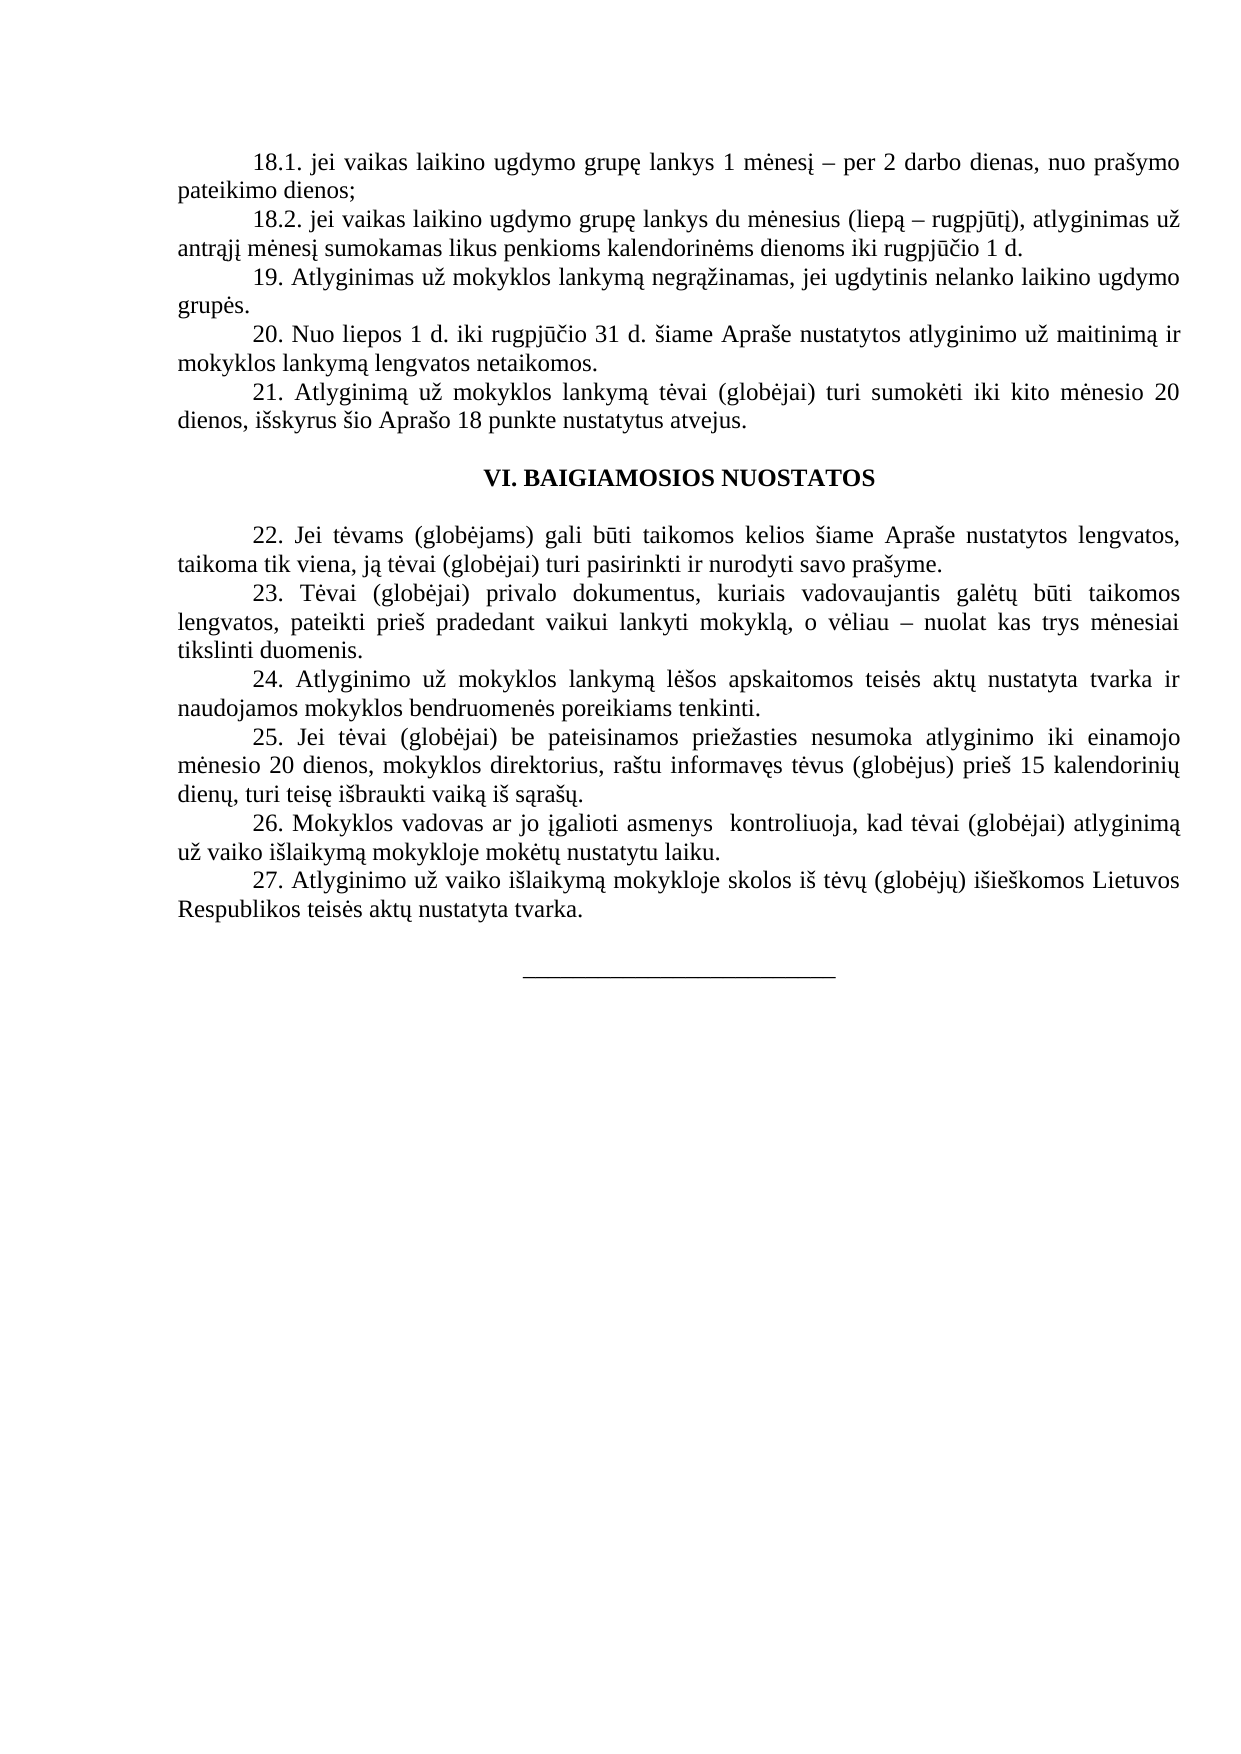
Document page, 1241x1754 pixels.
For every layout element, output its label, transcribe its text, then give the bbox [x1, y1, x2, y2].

text 25. Jei tėvai (globėjai) be pateisinamos priežasties nesumoka atlyginimo iki einamojo mėnesio 20 dienos, mokyklos direktorius, raštu informavęs tėvus (globėjus) prieš 15 kalendorinių dienų, turi teisę išbraukti vaiką iš sąrašų. [177, 722, 1181, 808]
text VI. BAIGIAMOSIOS NUOSTATOS [177, 463, 1181, 492]
text 26. Mokyklos vadovas ar jo įgalioti asmenys kontroliuoja, kad tėvai (globėjai) atlyginimą už vaiko išlaikymą mokykloje mokėtų nustatytu laiku. [177, 808, 1181, 866]
text 19. Atlyginimas už mokyklos lankymą negrąžinamas, jei ugdytinis nelanko laikino ugdymo grupės. [177, 262, 1181, 319]
text _________________________ [177, 952, 1181, 981]
text 21. Atlyginimą už mokyklos lankymą tėvai (globėjai) turi sumokėti iki kito mėnesio 20 dienos, išskyrus šio Aprašo 18 punkte nustatytus atvejus. [177, 377, 1181, 434]
text 27. Atlyginimo už vaiko išlaikymą mokykloje skolos iš tėvų (globėjų) išieškomos Lietuvos Respublikos teisės aktų nustatyta tvarka. [177, 866, 1181, 923]
text 24. Atlyginimo už mokyklos lankymą lėšos apskaitomos teisės aktų nustatyta tvarka ir naudojamos mokyklos bendruomenės poreikiams tenkinti. [177, 664, 1181, 722]
text 18.2. jei vaikas laikino ugdymo grupę lankys du mėnesius (liepą – rugpjūtį), atlyginimas už antrąjį mėnesį sumokamas likus penkioms kalendorinėms dienoms iki rugpjūčio 1 d. [177, 204, 1181, 262]
text 23. Tėvai (globėjai) privalo dokumentus, kuriais vadovaujantis galėtų būti taikomos lengvatos, pateikti prieš pradedant vaikui lankyti mokyklą, o vėliau – nuolat kas trys mėnesiai tikslinti duomenis. [177, 578, 1181, 664]
text 22. Jei tėvams (globėjams) gali būti taikomos kelios šiame Apraše nustatytos lengvatos, taikoma tik viena, ją tėvai (globėjai) turi pasirinkti ir nurodyti savo prašyme. [177, 521, 1181, 578]
text 20. Nuo liepos 1 d. iki rugpjūčio 31 d. šiame Apraše nustatytos atlyginimo už maitinimą ir mokyklos lankymą lengvatos netaikomos. [177, 319, 1181, 377]
text 18.1. jei vaikas laikino ugdymo grupę lankys 1 mėnesį – per 2 darbo dienas, nuo prašymo pateikimo dienos; [177, 147, 1181, 204]
